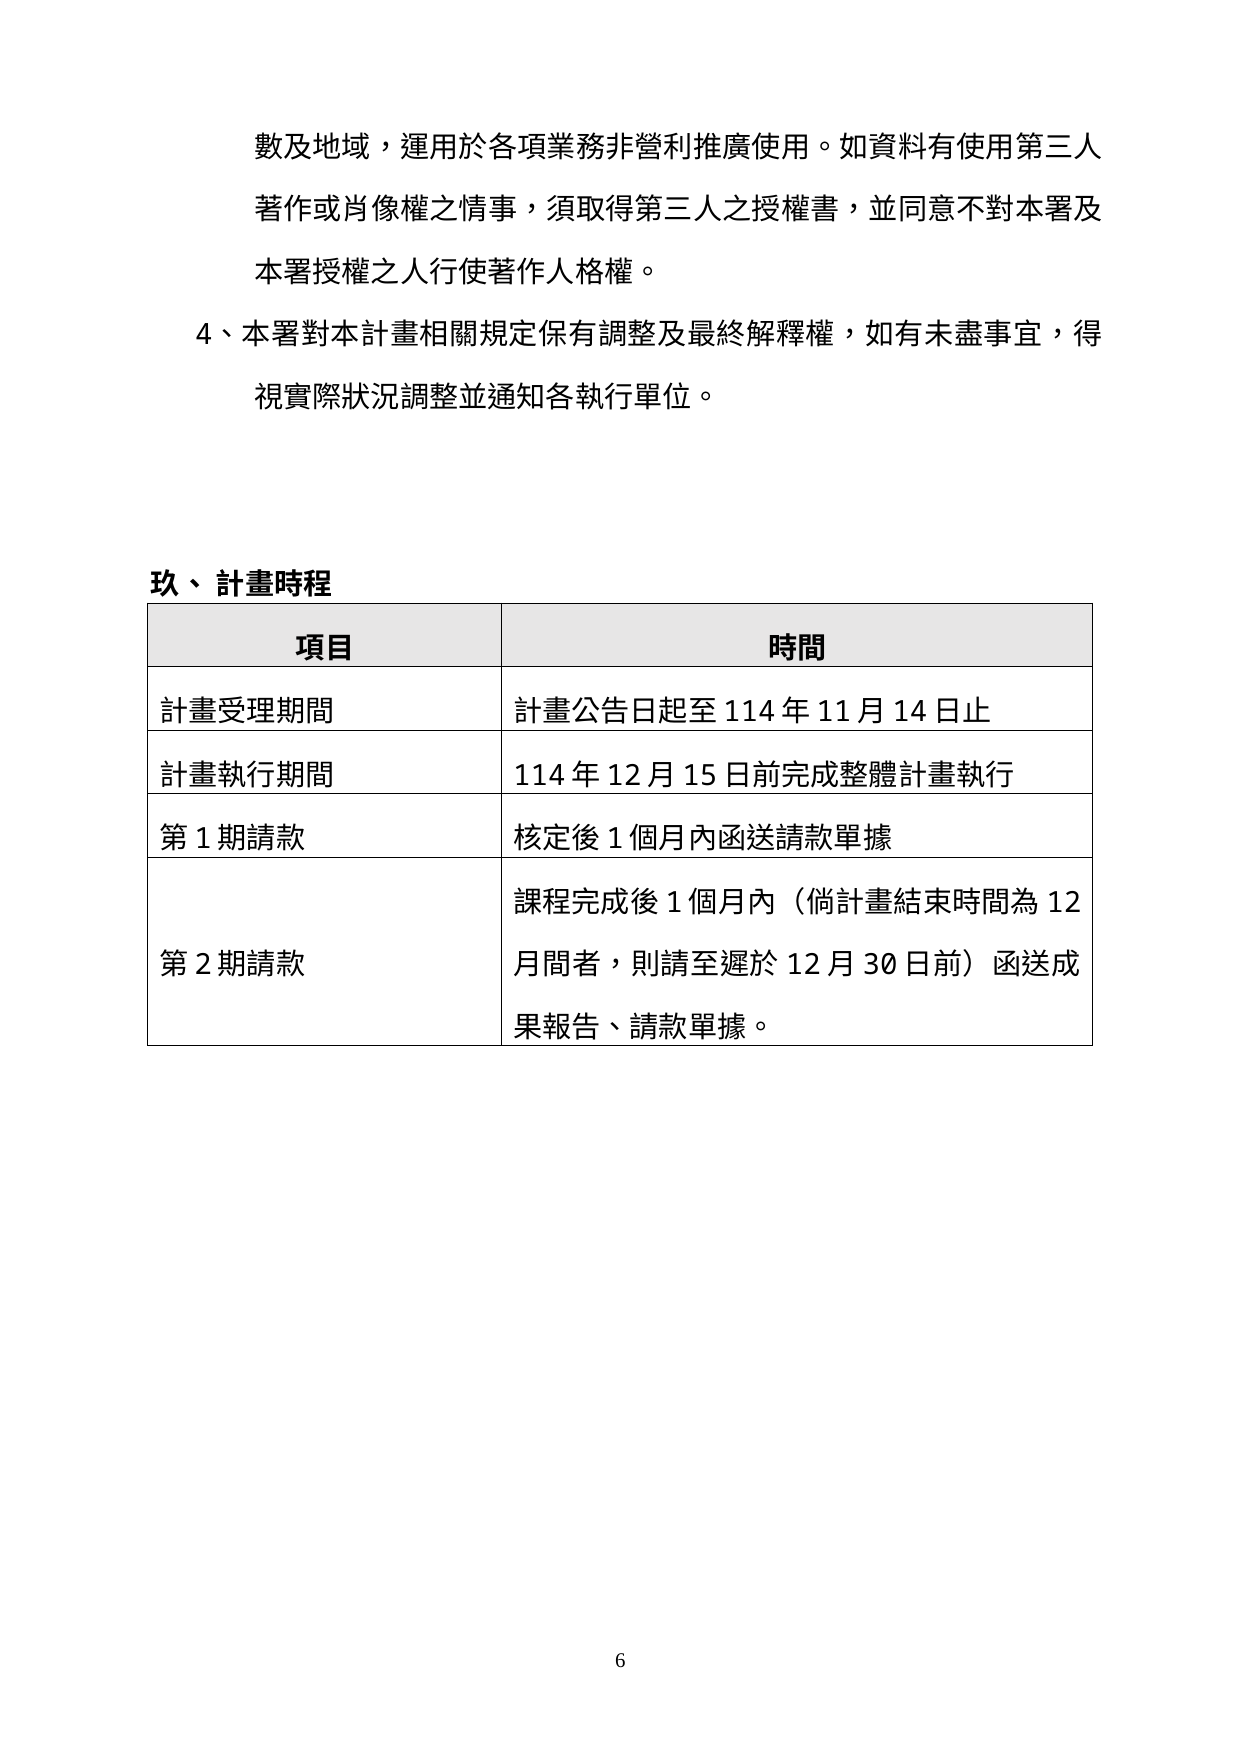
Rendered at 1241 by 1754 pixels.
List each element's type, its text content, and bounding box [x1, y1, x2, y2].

table_cell 核定後1個月內函送請款單據 [502, 794, 1092, 857]
table_cell 計畫公告日起至114年11月14日止 [502, 667, 1092, 730]
list 數及地域，運用於各項業務非營利推廣使用。如資料有使用第三人著作或肖像權之情事，須取得第三人之授權書，並同意不對本署及本署授權之人行使著作人格權。 [195, 103, 1104, 290]
table_cell 第2期請款 [148, 858, 501, 1045]
table_cell 114年12月15日前完成整體計畫執行 [502, 731, 1092, 793]
table_cell 第1期請款 [148, 794, 501, 857]
table_header 項目 [148, 604, 501, 666]
table_cell 計畫執行期間 [148, 731, 501, 793]
table_cell 計畫受理期間 [148, 667, 501, 730]
list 本署對本計畫相關規定保有調整及最終解釋權，如有未盡事宜，得視實際狀況調整並通知各執行單位。 [195, 290, 1104, 415]
table_cell 課程完成後1個月內（倘計畫結束時間為12月間者，則請至遲於12月30日前）函送成果報告、請款單據。 [502, 858, 1092, 1045]
list 計畫時程 [151, 540, 1104, 603]
table_header 時間 [502, 604, 1092, 666]
